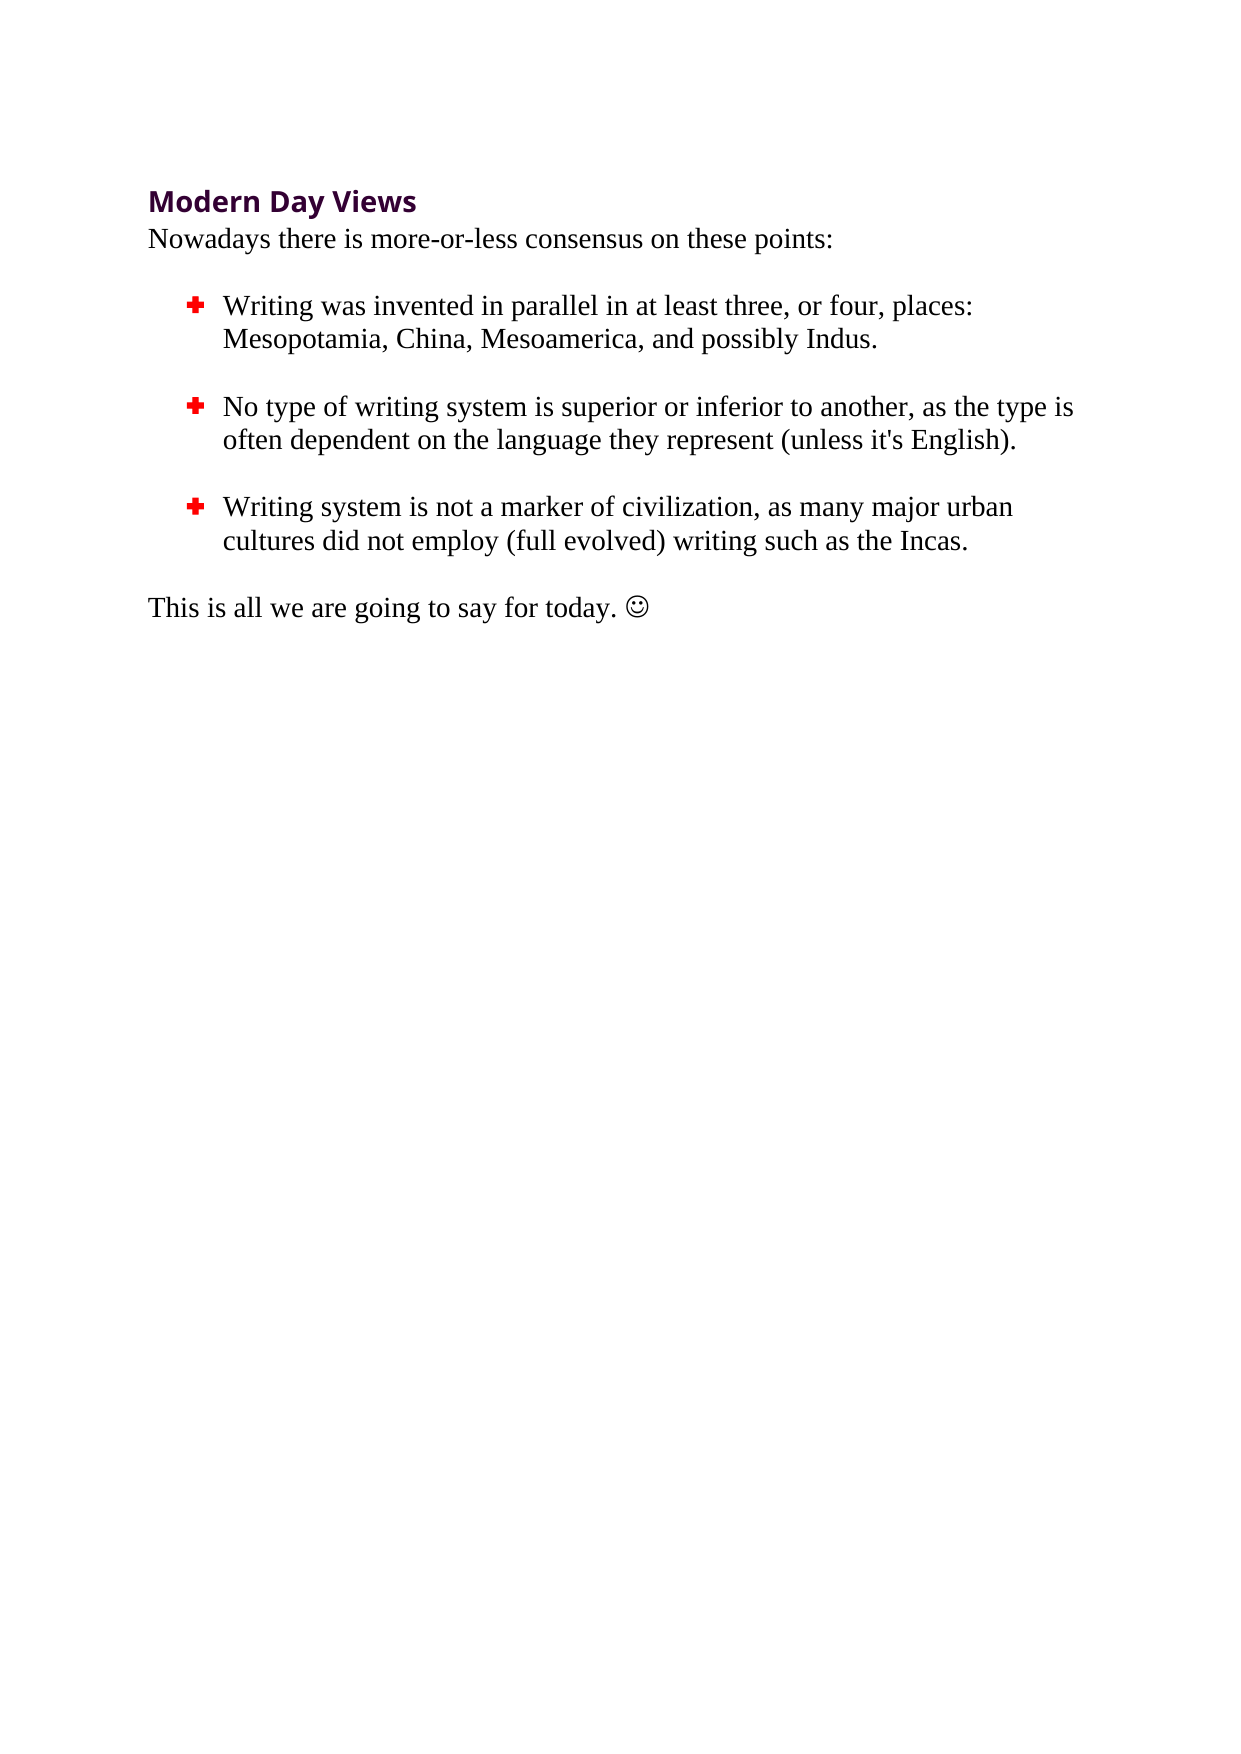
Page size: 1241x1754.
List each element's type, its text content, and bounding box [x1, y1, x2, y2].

text Nowadays there is more-or-less consensus on these points: [148, 221, 1093, 254]
text This is all we are going to say for today.  [148, 590, 1093, 624]
list Writing system is not a marker of civilization, as many major urban cultures did not employ (full evolved) writing such as the Incas. [185, 489, 1093, 557]
list Writing was invented in parallel in at least three, or four, places: Mesopotamia, China, Mesoamerica, and possibly Indus. [185, 288, 1093, 355]
list No type of writing system is superior or inferior to another, as the type is often dependent on the language they represent (unless it's English). [185, 389, 1093, 456]
text Modern Day Views [148, 181, 1093, 221]
